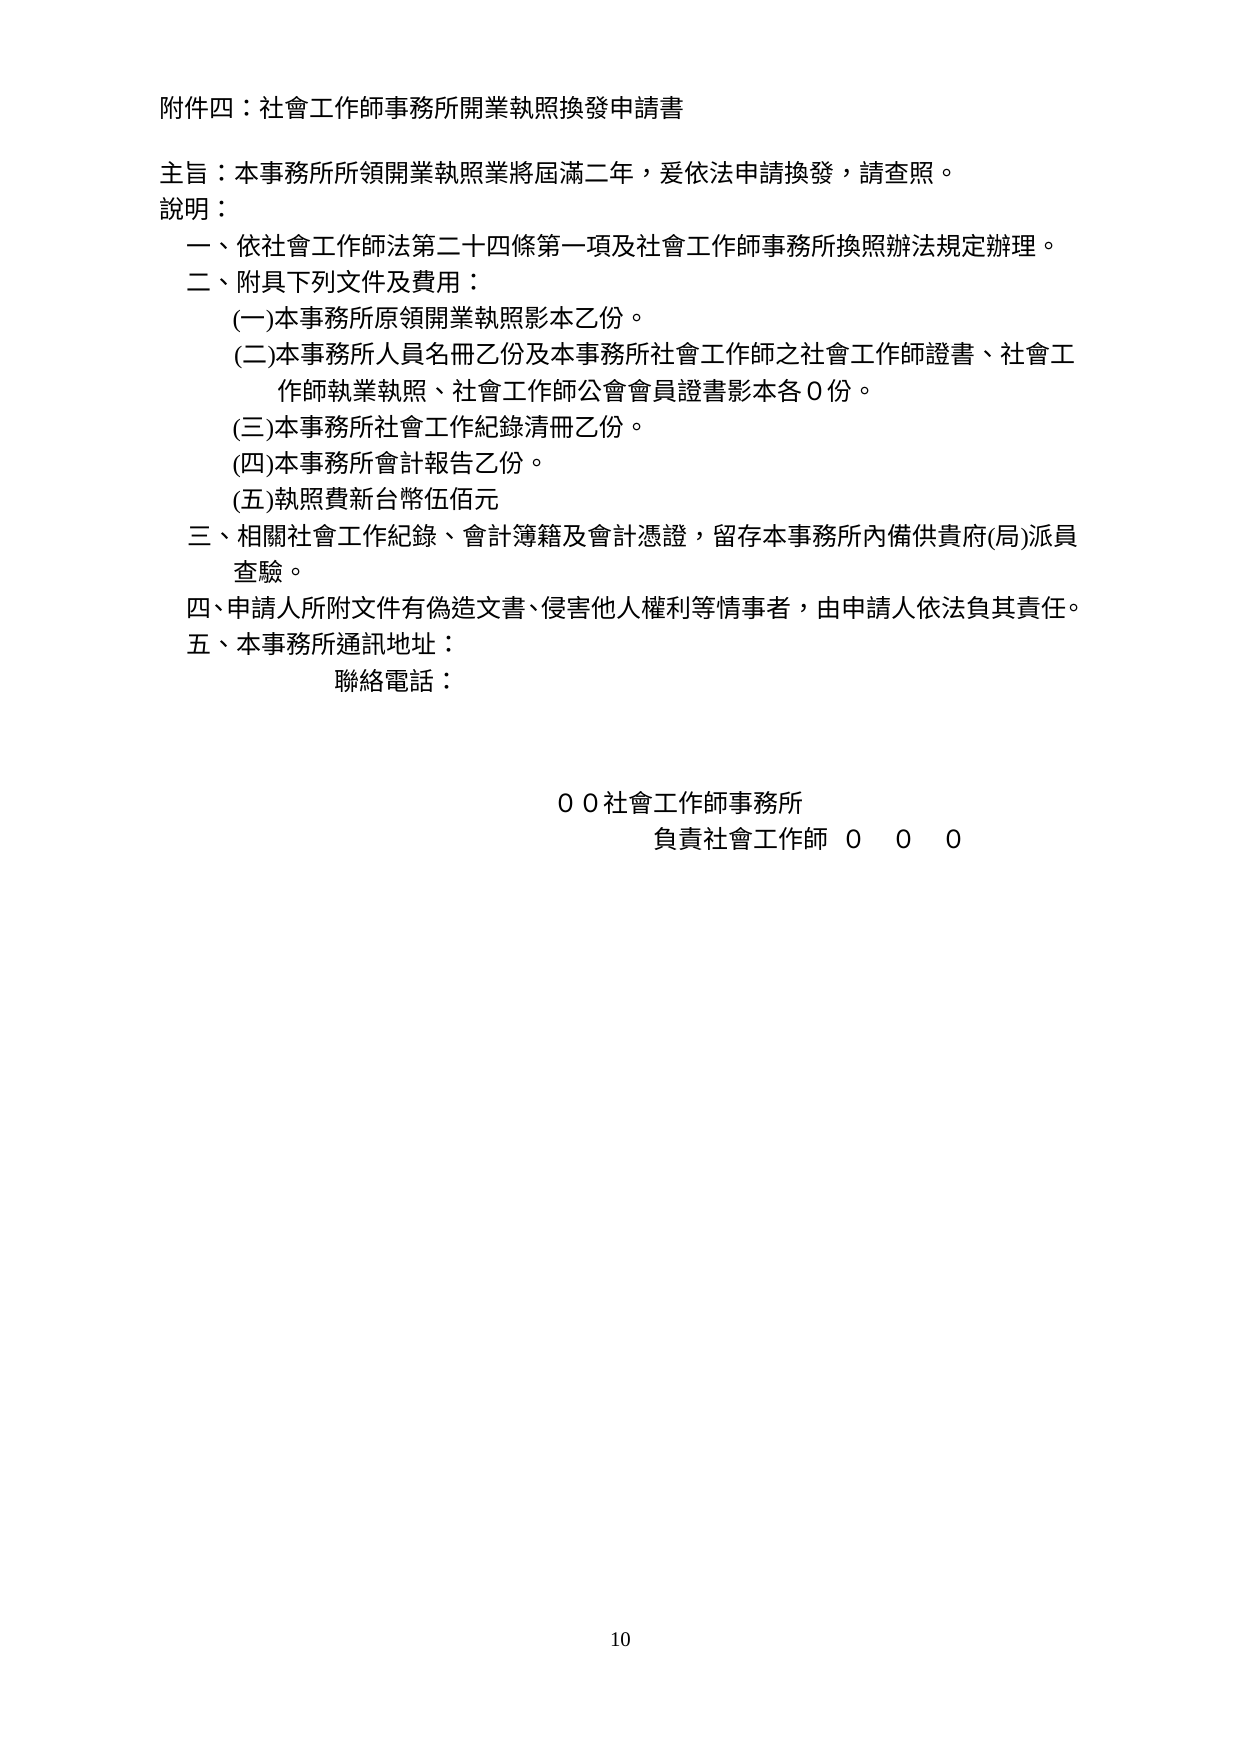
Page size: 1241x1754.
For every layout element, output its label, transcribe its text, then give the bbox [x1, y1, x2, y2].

text (一)本事務所原領開業執照影本乙份。 [159, 299, 1081, 335]
text (二)本事務所人員名冊乙份及本事務所社會工作師之社會工作師證書、社會工作師執業執照、社會工作師公會會員證書影本各０份。 [234, 335, 1081, 407]
text 主旨：本事務所所領開業執照業將屆滿二年，爰依法申請換發，請查照。 [159, 154, 1081, 190]
text 三、相關社會工作紀錄、會計簿籍及會計憑證，留存本事務所內備供貴府(局)派員查驗。 [187, 516, 1081, 589]
text 四、申請人所附文件有偽造文書、侵害他人權利等情事者，由申請人依法負其責任。 [159, 589, 1081, 625]
text 說明： [159, 190, 1081, 226]
text (五)執照費新台幣伍佰元 [159, 480, 1081, 516]
text 附件四：社會工作師事務所開業執照換發申請書 [159, 89, 1081, 125]
text 二、附具下列文件及費用： [159, 262, 1081, 299]
text (四)本事務所會計報告乙份。 [159, 444, 1081, 480]
text 聯絡電話： [159, 661, 1081, 697]
text 負責社會工作師 ０ ０ ０ [159, 820, 1081, 856]
text ００社會工作師事務所 [159, 784, 1081, 820]
text (三)本事務所社會工作紀錄清冊乙份。 [159, 407, 1081, 444]
text 五、本事務所通訊地址： [159, 625, 1081, 661]
text 一、依社會工作師法第二十四條第一項及社會工作師事務所換照辦法規定辦理。 [159, 226, 1081, 262]
